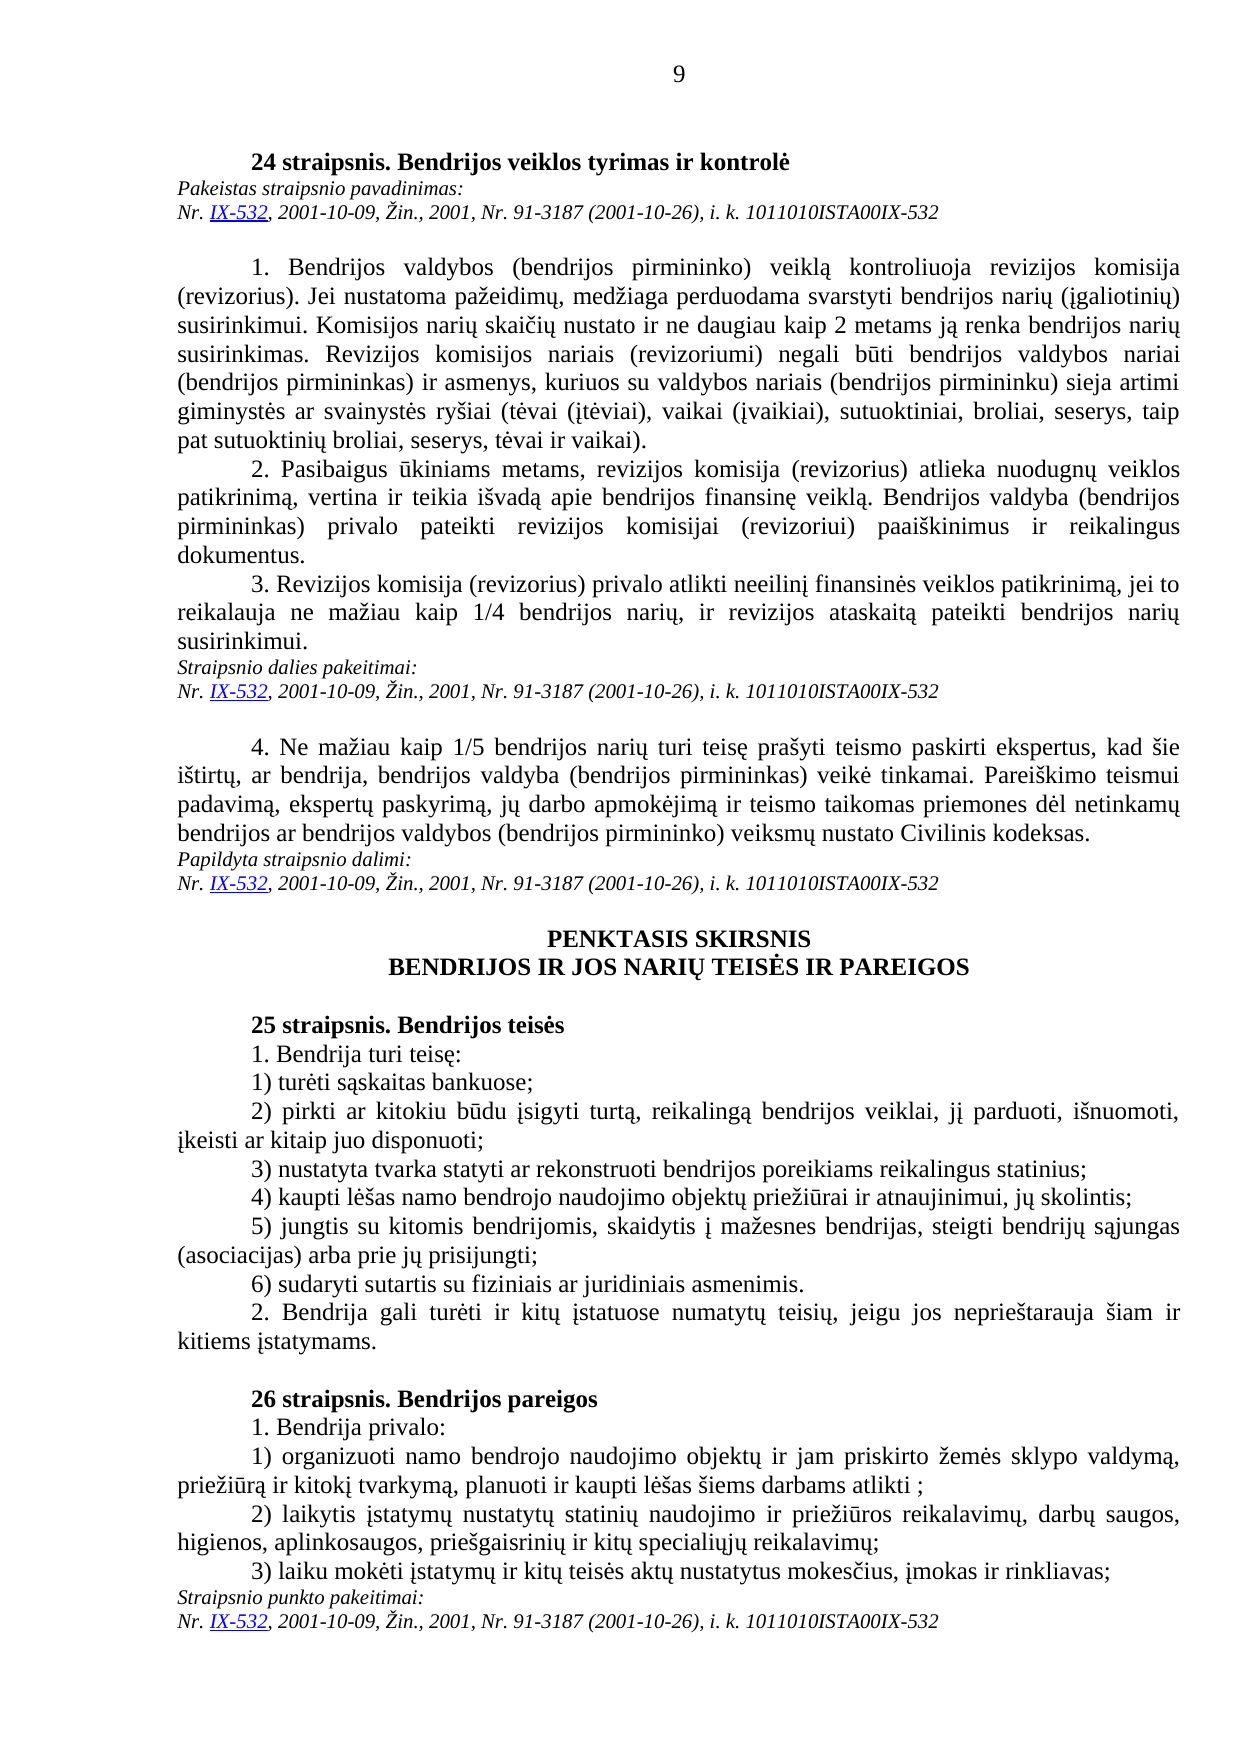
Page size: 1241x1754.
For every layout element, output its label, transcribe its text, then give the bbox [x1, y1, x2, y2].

text Straipsnio dalies pakeitimai: [177, 655, 1181, 679]
text 1. Bendrija turi teisę: [177, 1039, 1181, 1067]
text 1. Bendrijos valdybos (bendrijos pirmininko) veiklą kontroliuoja revizijos komisija (revizorius). Jei nustatoma pažeidimų, medžiaga perduodama svarstyti bendrijos narių (įgaliotinių) susirinkimui. Komisijos narių skaičių nustato ir ne daugiau kaip 2 metams ją renka bendrijos narių susirinkimas. Revizijos komisijos nariais (revizoriumi) negali būti bendrijos valdybos nariai (bendrijos pirmininkas) ir asmenys, kuriuos su valdybos nariais (bendrijos pirmininku) sieja artimi giminystės ar svainystės ryšiai (tėvai (įtėviai), vaikai (įvaikiai), sutuoktiniai, broliai, seserys, taip pat sutuoktinių broliai, seserys, tėvai ir vaikai). [177, 252, 1181, 454]
text 1. Bendrija privalo: [177, 1412, 1181, 1441]
text Pakeistas straipsnio pavadinimas: [177, 176, 1181, 199]
text 3) laiku mokėti įstatymų ir kitų teisės aktų nustatytus mokesčius, įmokas ir rinkliavas; [177, 1556, 1181, 1585]
text Papildyta straipsnio dalimi: [177, 847, 1181, 871]
text 1) turėti sąskaitas bankuose; [177, 1067, 1181, 1096]
text 2. Bendrija gali turėti ir kitų įstatuose numatytų teisių, jeigu jos neprieštarauja šiam ir kitiems įstatymams. [177, 1297, 1181, 1355]
text 25 straipsnis. Bendrijos teisės [177, 1010, 1181, 1039]
text 4. Ne mažiau kaip 1/5 bendrijos narių turi teisę prašyti teismo paskirti ekspertus, kad šie ištirtų, ar bendrija, bendrijos valdyba (bendrijos pirmininkas) veikė tinkamai. Pareiškimo teismui padavimą, ekspertų paskyrimą, jų darbo apmokėjimą ir teismo taikomas priemones dėl netinkamų bendrijos ar bendrijos valdybos (bendrijos pirmininko) veiksmų nustato Civilinis kodeksas. [177, 732, 1181, 847]
text Nr. IX-532, 2001-10-09, Žin., 2001, Nr. 91-3187 (2001-10-26), i. k. 1011010ISTA00IX-532 [177, 871, 1181, 895]
text 2. Pasibaigus ūkiniams metams, revizijos komisija (revizorius) atlieka nuodugnų veiklos patikrinimą, vertina ir teikia išvadą apie bendrijos finansinę veiklą. Bendrijos valdyba (bendrijos pirmininkas) privalo pateikti revizijos komisijai (revizoriui) paaiškinimus ir reikalingus dokumentus. [177, 454, 1181, 569]
text 1) organizuoti namo bendrojo naudojimo objektų ir jam priskirto žemės sklypo valdymą, priežiūrą ir kitokį tvarkymą, planuoti ir kaupti lėšas šiems darbams atlikti ; [177, 1441, 1181, 1499]
text BENDRIJOS IR JOS NARIŲ TEISĖS IR PAREIGOS [177, 952, 1181, 981]
text 26 straipsnis. Bendrijos pareigos [177, 1384, 1181, 1412]
text 5) jungtis su kitomis bendrijomis, skaidytis į mažesnes bendrijas, steigti bendrijų sąjungas (asociacijas) arba prie jų prisijungti; [177, 1211, 1181, 1269]
text 2) laikytis įstatymų nustatytų statinių naudojimo ir priežiūros reikalavimų, darbų saugos, higienos, aplinkosaugos, priešgaisrinių ir kitų specialiųjų reikalavimų; [177, 1499, 1181, 1556]
text 6) sudaryti sutartis su fiziniais ar juridiniais asmenimis. [177, 1269, 1181, 1297]
text Nr. IX-532, 2001-10-09, Žin., 2001, Nr. 91-3187 (2001-10-26), i. k. 1011010ISTA00IX-532 [177, 679, 1181, 703]
text 4) kaupti lėšas namo bendrojo naudojimo objektų priežiūrai ir atnaujinimui, jų skolintis; [177, 1182, 1181, 1211]
text Straipsnio punkto pakeitimai: [177, 1585, 1181, 1609]
text 3. Revizijos komisija (revizorius) privalo atlikti neeilinį finansinės veiklos patikrinimą, jei to reikalauja ne mažiau kaip 1/4 bendrijos narių, ir revizijos ataskaitą pateikti bendrijos narių susirinkimui. [177, 569, 1181, 655]
text 2) pirkti ar kitokiu būdu įsigyti turtą, reikalingą bendrijos veiklai, jį parduoti, išnuomoti, įkeisti ar kitaip juo disponuoti; [177, 1096, 1181, 1154]
text Nr. IX-532, 2001-10-09, Žin., 2001, Nr. 91-3187 (2001-10-26), i. k. 1011010ISTA00IX-532 [177, 1609, 1181, 1633]
text 24 straipsnis. Bendrijos veiklos tyrimas ir kontrolė [177, 147, 1181, 176]
text Nr. IX-532, 2001-10-09, Žin., 2001, Nr. 91-3187 (2001-10-26), i. k. 1011010ISTA00IX-532 [177, 199, 1181, 224]
text 3) nustatyta tvarka statyti ar rekonstruoti bendrijos poreikiams reikalingus statinius; [177, 1154, 1181, 1182]
text PENKTASIS SKIRSNIS [177, 924, 1181, 952]
